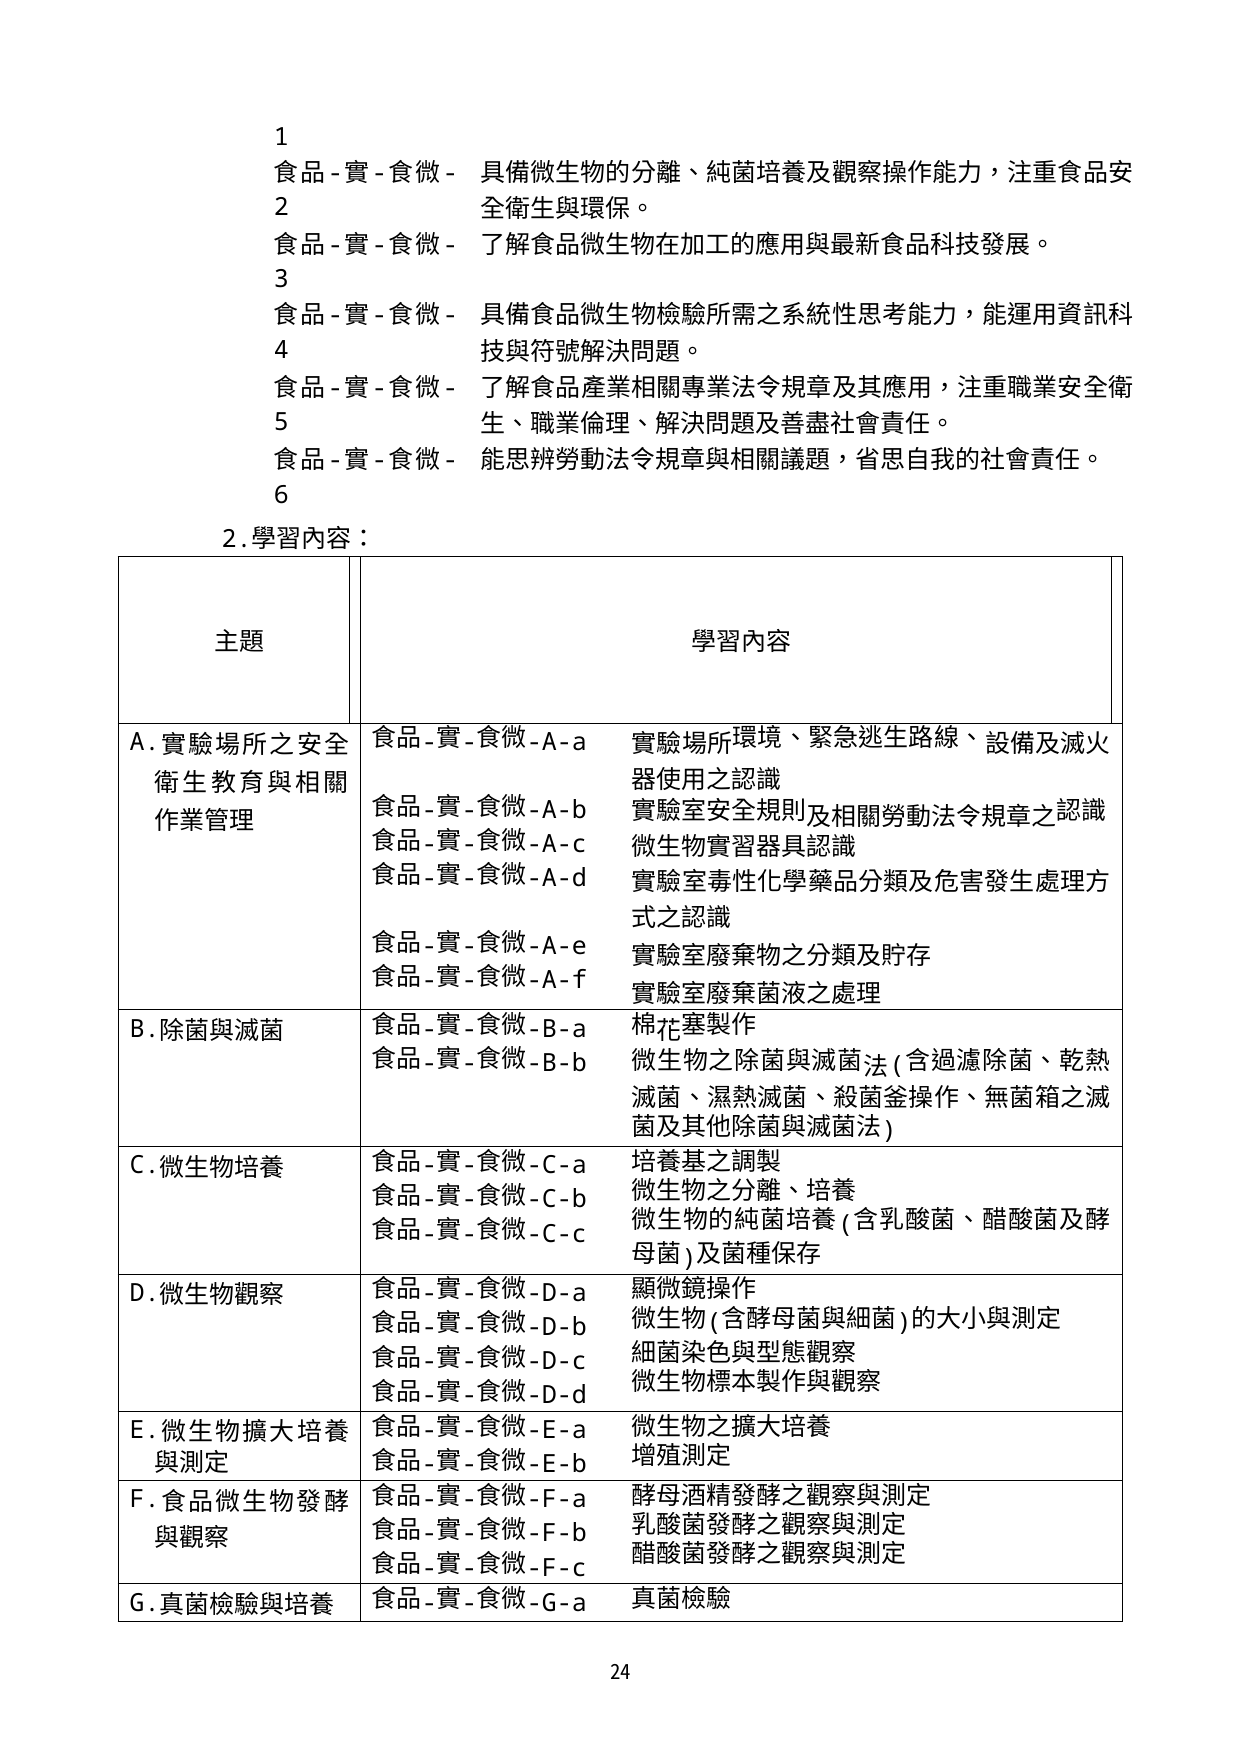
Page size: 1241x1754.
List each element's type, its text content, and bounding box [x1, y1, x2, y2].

table_cell 實驗場所環境、緊急逃生路線、設備及滅火器使用之認識 實驗室安全規則及相關勞動法令規章之認識 微生物實習器具認識 實驗室毒性化學藥品分類及危害發生處理方式之認識 實驗室廢棄物之分類及貯存 實驗室廢棄菌液之處理 [620, 724, 1122, 1009]
table_cell 了解食品微生物在加工的應用與最新食品科技發展。 [469, 225, 1144, 295]
table_header [469, 118, 1144, 152]
table_cell 食品-實-食微-5 [262, 368, 469, 440]
table_header [350, 557, 360, 723]
table_cell 具備食品微生物檢驗所需之系統性思考能力，能運用資訊科技與符號解決問題。 [469, 295, 1144, 367]
table_header 學習內容 [361, 557, 1111, 723]
table_cell 具備微生物的分離、純菌培養及觀察操作能力，注重食品安全衛生與環保。 [469, 152, 1144, 225]
table_cell C.微生物培養 [119, 1147, 360, 1273]
table_cell 酵母酒精發酵之觀察與測定 乳酸菌發酵之觀察與測定 醋酸菌發酵之觀察與測定 [620, 1481, 1122, 1583]
table_cell 食品-實-食微-A-a 食品-實-食微-A-b 食品-實-食微-A-c 食品-實-食微-A-d 食品-實-食微-A-e 食品-實-食微-A-f [361, 724, 620, 1009]
table_header 主題 [119, 557, 349, 723]
table_cell F.食品微生物發酵與觀察 [119, 1481, 360, 1583]
table_cell 食品-實-食微-2 [262, 152, 469, 225]
table_cell 食品-實-食微-C-a 食品-實-食微-C-b 食品-實-食微-C-c [361, 1147, 620, 1273]
table_cell 顯微鏡操作 微生物(含酵母菌與細菌)的大小與測定 細菌染色與型態觀察 微生物標本製作與觀察 [620, 1275, 1122, 1411]
table_cell 食品-實-食微-F-a 食品-實-食微-F-b 食品-實-食微-F-c [361, 1481, 620, 1583]
table_cell 食品-實-食微-6 [262, 440, 469, 510]
table_header 1 [262, 118, 469, 152]
table_cell 食品-實-食微-B-a 食品-實-食微-B-b [361, 1010, 620, 1146]
table_cell 食品-實-食微-3 [262, 225, 469, 295]
table_cell 食品-實-食微-E-a 食品-實-食微-E-b [361, 1412, 620, 1480]
table_cell 微生物之擴大培養 增殖測定 [620, 1412, 1122, 1480]
table_cell 食品-實-食微-G-a [361, 1584, 620, 1621]
table_cell 棉花塞製作 微生物之除菌與滅菌法(含過濾除菌、乾熱滅菌、濕熱滅菌、殺菌釜操作、無菌箱之滅菌及其他除菌與滅菌法) [620, 1010, 1122, 1146]
table_cell 培養基之調製 微生物之分離、培養 微生物的純菌培養(含乳酸菌、醋酸菌及酵母菌)及菌種保存 [620, 1147, 1122, 1273]
text 2.學習內容： [221, 510, 1122, 556]
table_cell A.實驗場所之安全衛生教育與相關作業管理 [119, 724, 360, 1009]
table_cell 了解食品產業相關專業法令規章及其應用，注重職業安全衛生、職業倫理、解決問題及善盡社會責任。 [469, 368, 1144, 440]
table_cell G.真菌檢驗與培養 [119, 1584, 360, 1621]
table_cell 食品-實-食微-D-a 食品-實-食微-D-b 食品-實-食微-D-c 食品-實-食微-D-d [361, 1275, 620, 1411]
table_cell B.除菌與滅菌 [119, 1010, 360, 1146]
table_cell D.微生物觀察 [119, 1275, 360, 1411]
table_cell E.微生物擴大培養與測定 [119, 1412, 360, 1480]
table_header [1112, 557, 1122, 723]
table_cell 能思辨勞動法令規章與相關議題，省思自我的社會責任。 [469, 440, 1144, 510]
table_cell 真菌檢驗 [620, 1584, 1122, 1621]
table_cell 食品-實-食微-4 [262, 295, 469, 367]
